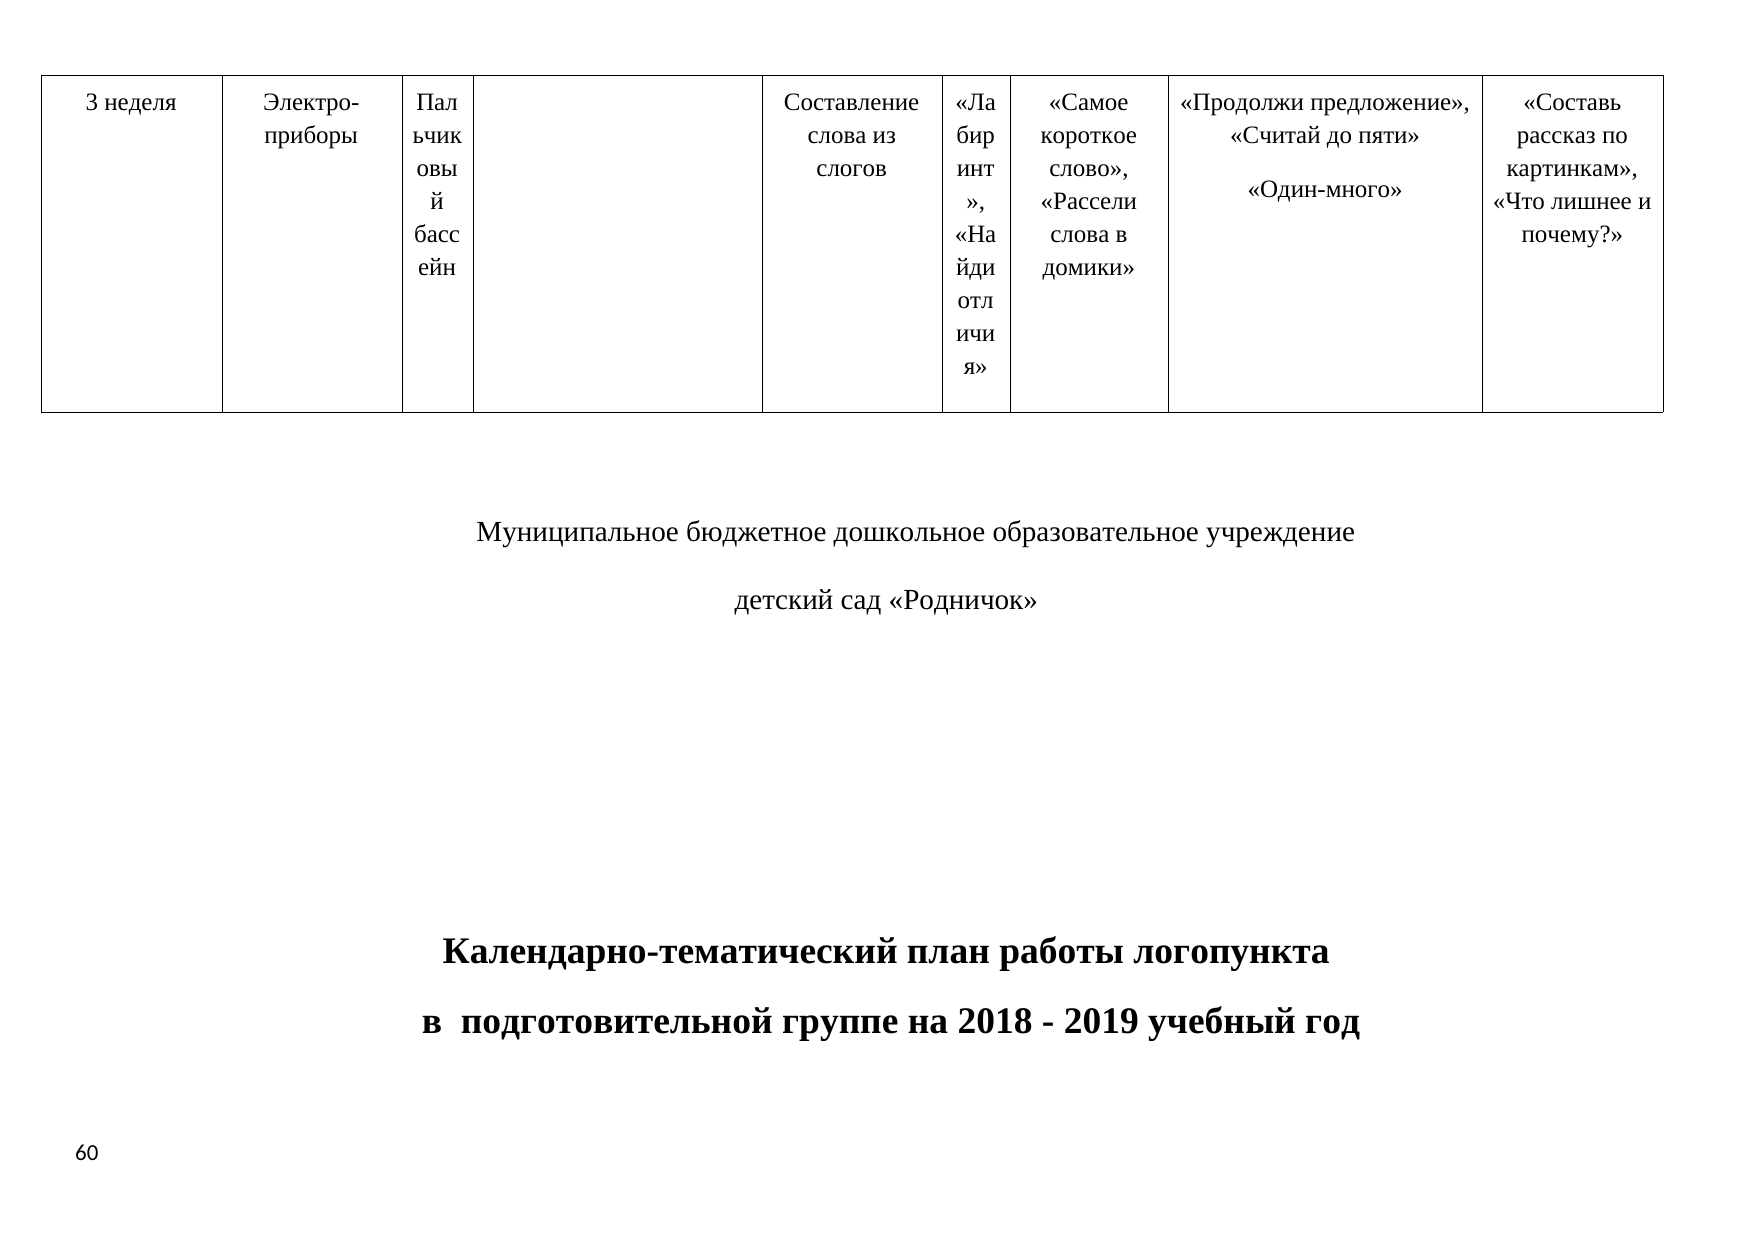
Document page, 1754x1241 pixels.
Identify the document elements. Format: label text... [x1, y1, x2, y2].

text детский сад «Родничок» [75, 582, 1697, 616]
table_cell «Продолжи предложение», «Считай до пяти» «Один-много» [1169, 76, 1482, 412]
table_cell 3 неделя [42, 76, 222, 412]
table_cell Пальчиковый бассейн [403, 76, 473, 412]
text Календарно-тематический план работы логопункта [75, 928, 1697, 971]
table_cell «Самое короткое слово», «Рассели слова в домики» [1011, 76, 1168, 412]
table_cell «Лабиринт», «Найди отличия» [943, 76, 1010, 412]
table_cell Составление слова из слогов [763, 76, 942, 412]
table_cell «Составь рассказ по картинкам», «Что лишнее и почему?» [1483, 76, 1663, 412]
subtitle Муниципальное бюджетное дошкольное образовательное учреждение [75, 514, 1697, 548]
table_cell [474, 76, 762, 412]
text в подготовительной группе на 2018 - 2019 учебный год [75, 999, 1697, 1042]
table_cell Электро-приборы [223, 76, 402, 412]
